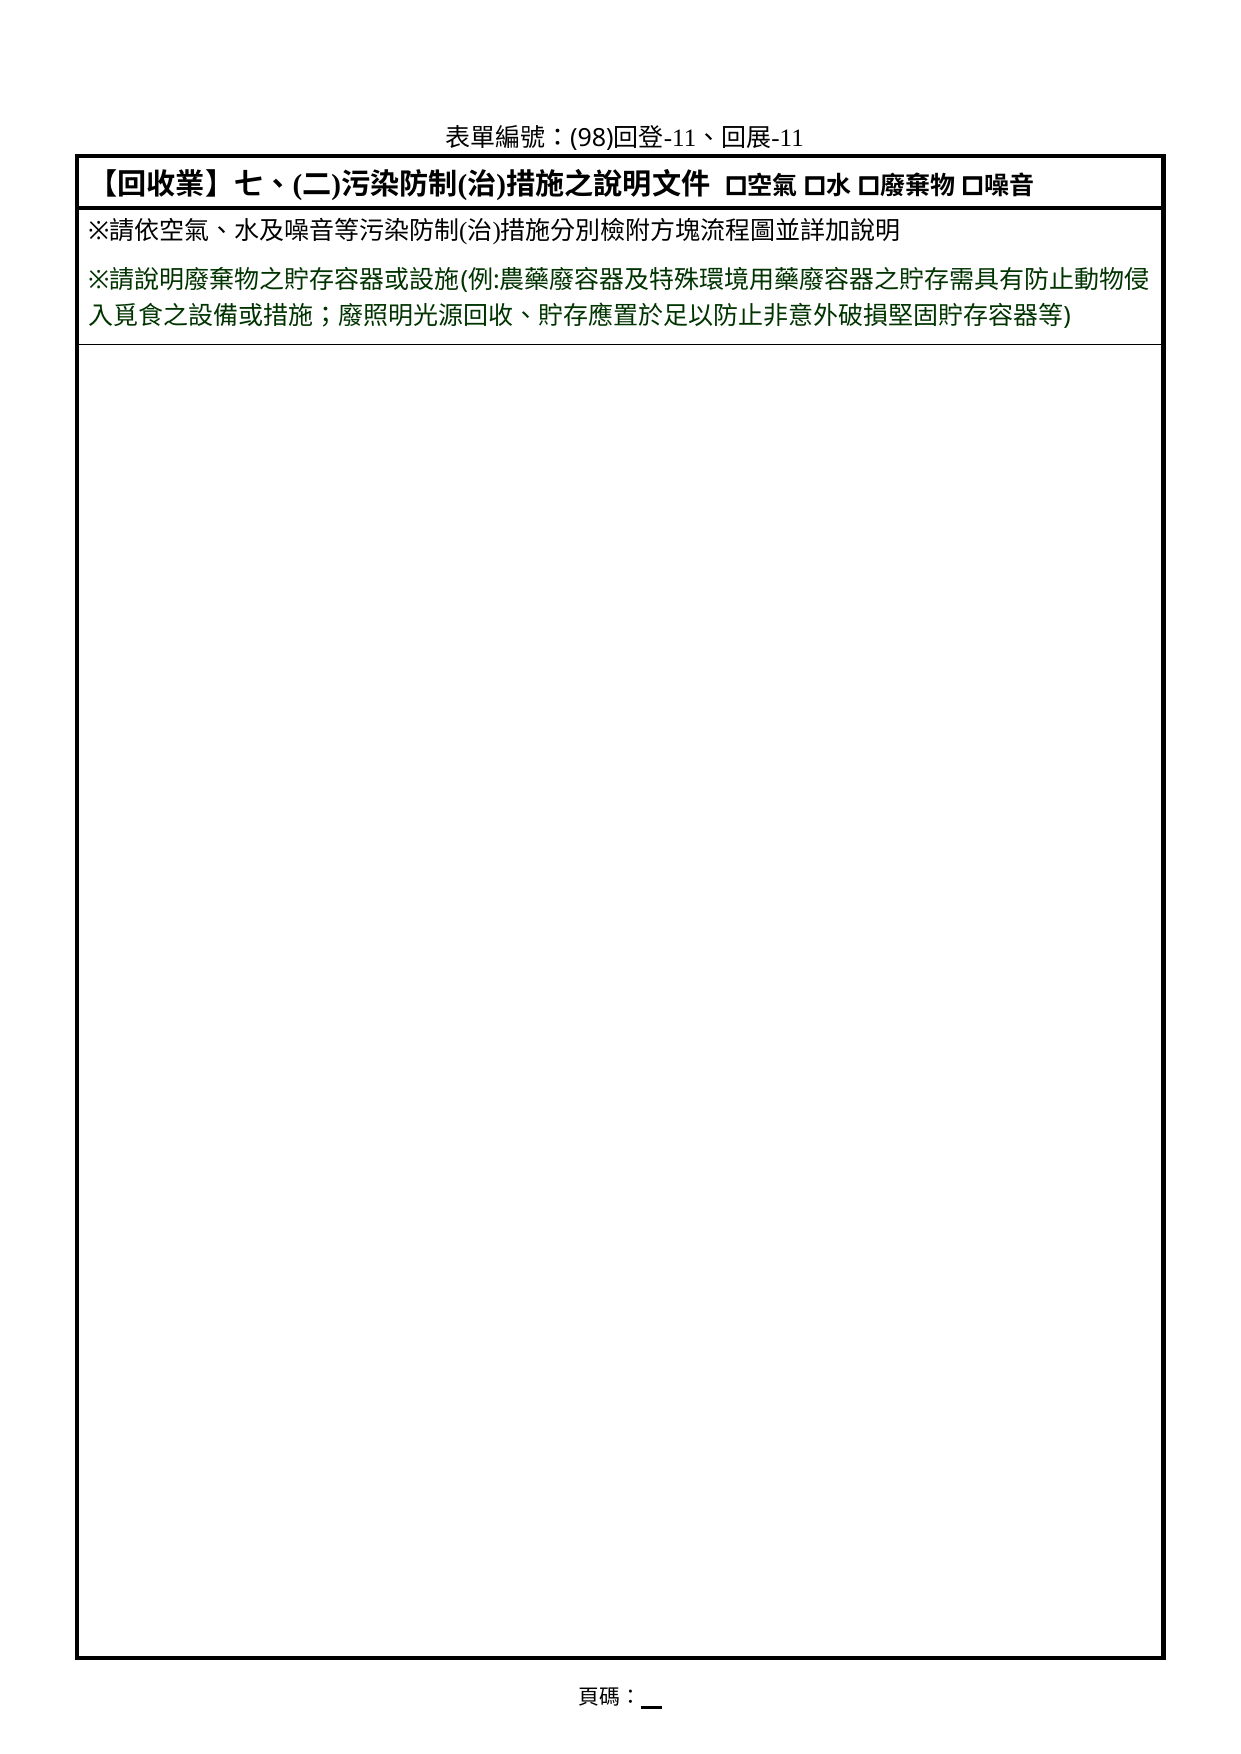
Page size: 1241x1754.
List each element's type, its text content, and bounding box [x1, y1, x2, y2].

table_cell [79, 345, 1161, 1656]
text 表單編號：(98)回登-11、回展-11 [89, 117, 1152, 154]
table_cell ※請依空氣、水及噪音等污染防制(治)措施分別檢附方塊流程圖並詳加說明 ※請說明廢棄物之貯存容器或設施(例:農藥廢容器及特殊環境用藥廢容器之貯存需具有防止動物侵入覓食之設備或措施；廢照明光源回收、貯存應置於足以防止非意外破損堅固貯存容器等) [79, 210, 1161, 344]
table_header 【回收業】七、(二)污染防制(治)措施之說明文件 空氣 水 廢棄物 噪音 [79, 158, 1161, 206]
